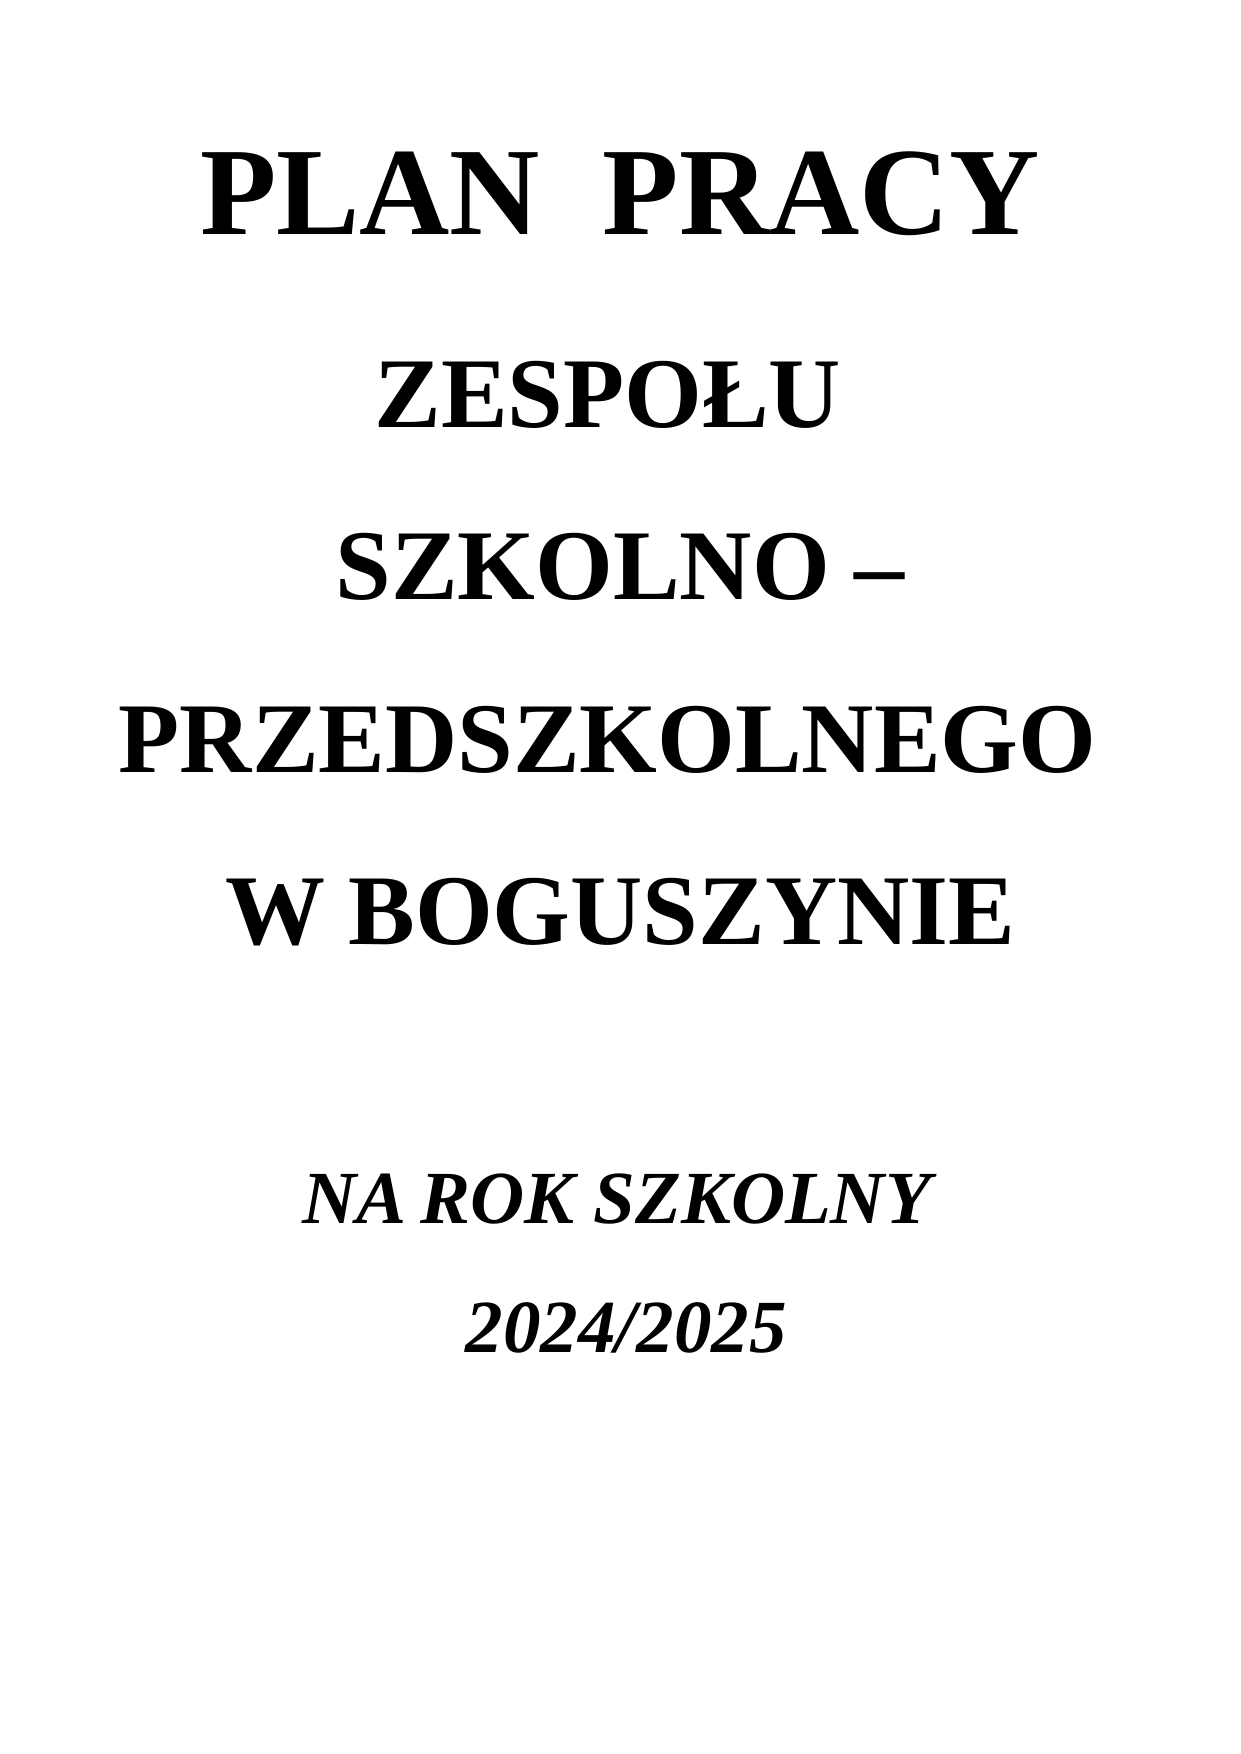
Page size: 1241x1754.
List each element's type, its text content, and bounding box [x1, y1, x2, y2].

text PLAN PRACY [118, 118, 1122, 262]
text W BOGUSZYNIE [118, 851, 1122, 966]
text NA ROK SZKOLNY [118, 1153, 1122, 1239]
text SZKOLNO – PRZEDSZKOLNEGO [118, 506, 1122, 794]
text ZESPOŁU [118, 334, 1122, 449]
text 2024/2025 [118, 1282, 1122, 1369]
